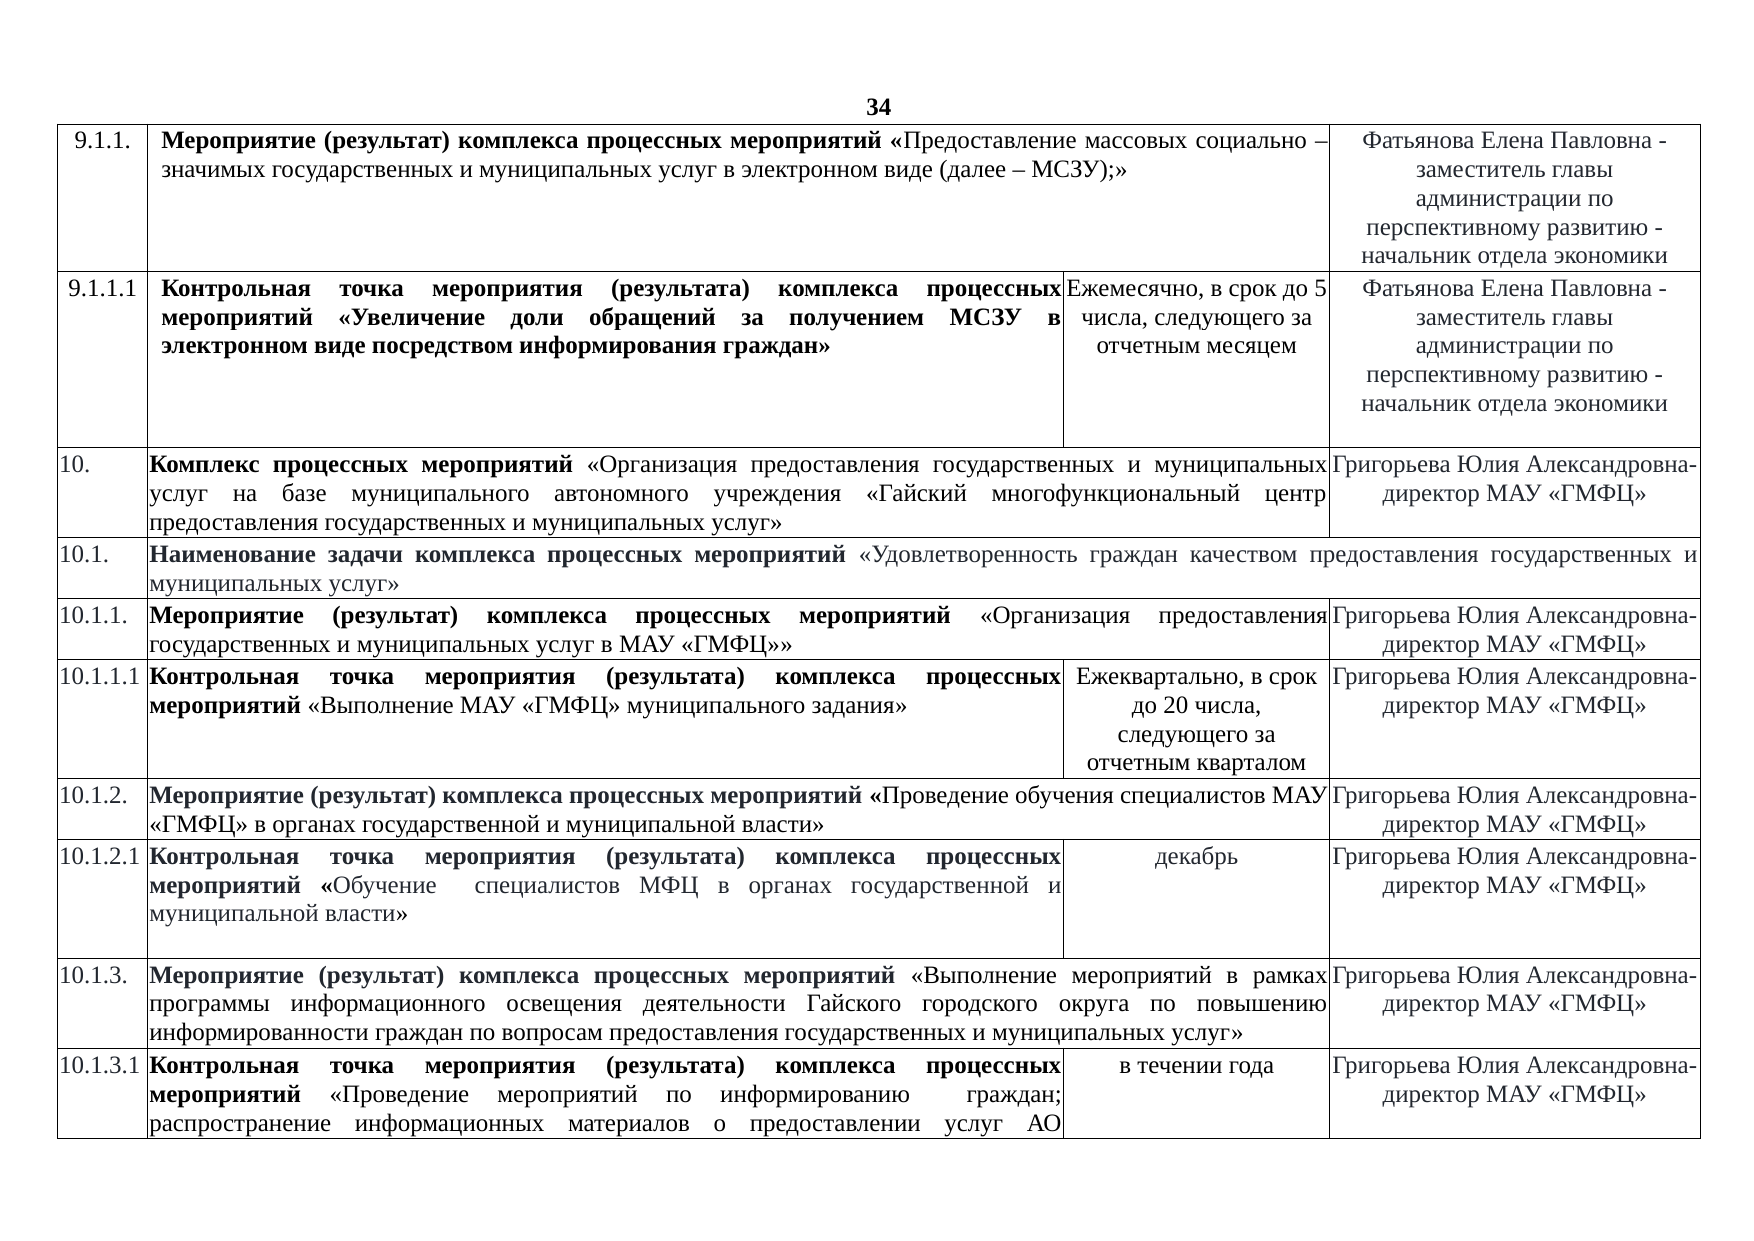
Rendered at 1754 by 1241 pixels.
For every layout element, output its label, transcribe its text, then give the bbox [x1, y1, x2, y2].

table_cell Григорьева Юлия Александровна-директор МАУ «ГМФЦ» [1330, 1049, 1700, 1138]
table_cell 10.1.3. [58, 959, 147, 1047]
table_cell 10.1.2. [58, 779, 147, 839]
table_cell Григорьева Юлия Александровна-директор МАУ «ГМФЦ» [1330, 448, 1700, 537]
table_cell Фатьянова Елена Павловна - заместитель главы администрации по перспективному развитию - начальник отдела экономики [1330, 272, 1700, 447]
table_cell декабрь [1064, 840, 1329, 958]
table_cell Комплекс процессных мероприятий «Организация предоставления государственных и муниципальных услуг на базе муниципального автономного учреждения «Гайский многофункциональный центр предоставления государственных и муниципальных услуг» [148, 448, 1329, 537]
table_cell Мероприятие (результат) комплекса процессных мероприятий «Организация предоставления государственных и муниципальных услуг в МАУ «ГМФЦ»» [148, 599, 1329, 659]
table_cell Григорьева Юлия Александровна-директор МАУ «ГМФЦ» [1330, 779, 1700, 839]
table_cell 9.1.1.1 [58, 272, 147, 447]
table_cell Ежемесячно, в срок до 5 числа, следующего за отчетным месяцем [1064, 272, 1329, 447]
table_cell 10.1.1. [58, 599, 147, 659]
table_cell Контрольная точка мероприятия (результата) комплекса процессных мероприятий «Выполнение МАУ «ГМФЦ» муниципального задания» [148, 660, 1063, 778]
table_cell Мероприятие (результат) комплекса процессных мероприятий «Выполнение мероприятий в рамках программы информационного освещения деятельности Гайского городского округа по повышению информированности граждан по вопросам предоставления государственных и муниципальных услуг» [148, 959, 1329, 1047]
table_cell 9.1.1. [58, 125, 147, 271]
table_cell Мероприятие (результат) комплекса процессных мероприятий «Предоставление массовых социально – значимых государственных и муниципальных услуг в электронном виде (далее – МСЗУ);» [148, 125, 1329, 271]
table_cell Григорьева Юлия Александровна-директор МАУ «ГМФЦ» [1330, 959, 1700, 1047]
table_cell Григорьева Юлия Александровна-директор МАУ «ГМФЦ» [1330, 660, 1700, 778]
table_cell 10. [58, 448, 147, 537]
table_cell Контрольная точка мероприятия (результата) комплекса процессных мероприятий «Обучение специалистов МФЦ в органах государственной и муниципальной власти» [148, 840, 1063, 958]
table_cell 10.1.3.1 [58, 1049, 147, 1138]
table_cell Мероприятие (результат) комплекса процессных мероприятий «Проведение обучения специалистов МАУ «ГМФЦ» в органах государственной и муниципальной власти» [148, 779, 1329, 839]
table_cell Фатьянова Елена Павловна - заместитель главы администрации по перспективному развитию - начальник отдела экономики [1330, 125, 1700, 271]
table_cell Григорьева Юлия Александровна-директор МАУ «ГМФЦ» [1330, 599, 1700, 659]
table_cell 10.1.2.1 [58, 840, 147, 958]
table_cell Контрольная точка мероприятия (результата) комплекса процессных мероприятий «Проведение мероприятий по информированию граждан; распространение информационных материалов о предоставлении услуг АО [148, 1049, 1063, 1138]
table_cell Контрольная точка мероприятия (результата) комплекса процессных мероприятий «Увеличение доли обращений за получением МСЗУ в электронном виде посредством информирования граждан» [148, 272, 1063, 447]
table_cell в течении года [1064, 1049, 1329, 1138]
table_cell Ежеквартально, в срок до 20 числа, следующего за отчетным кварталом [1064, 660, 1329, 778]
table_cell 10.1. [58, 538, 147, 598]
table_cell Наименование задачи комплекса процессных мероприятий «Удовлетворенность граждан качеством предоставления государственных и муниципальных услуг» [148, 538, 1700, 598]
table_cell Григорьева Юлия Александровна-директор МАУ «ГМФЦ» [1330, 840, 1700, 958]
table_cell 10.1.1.1 [58, 660, 147, 778]
